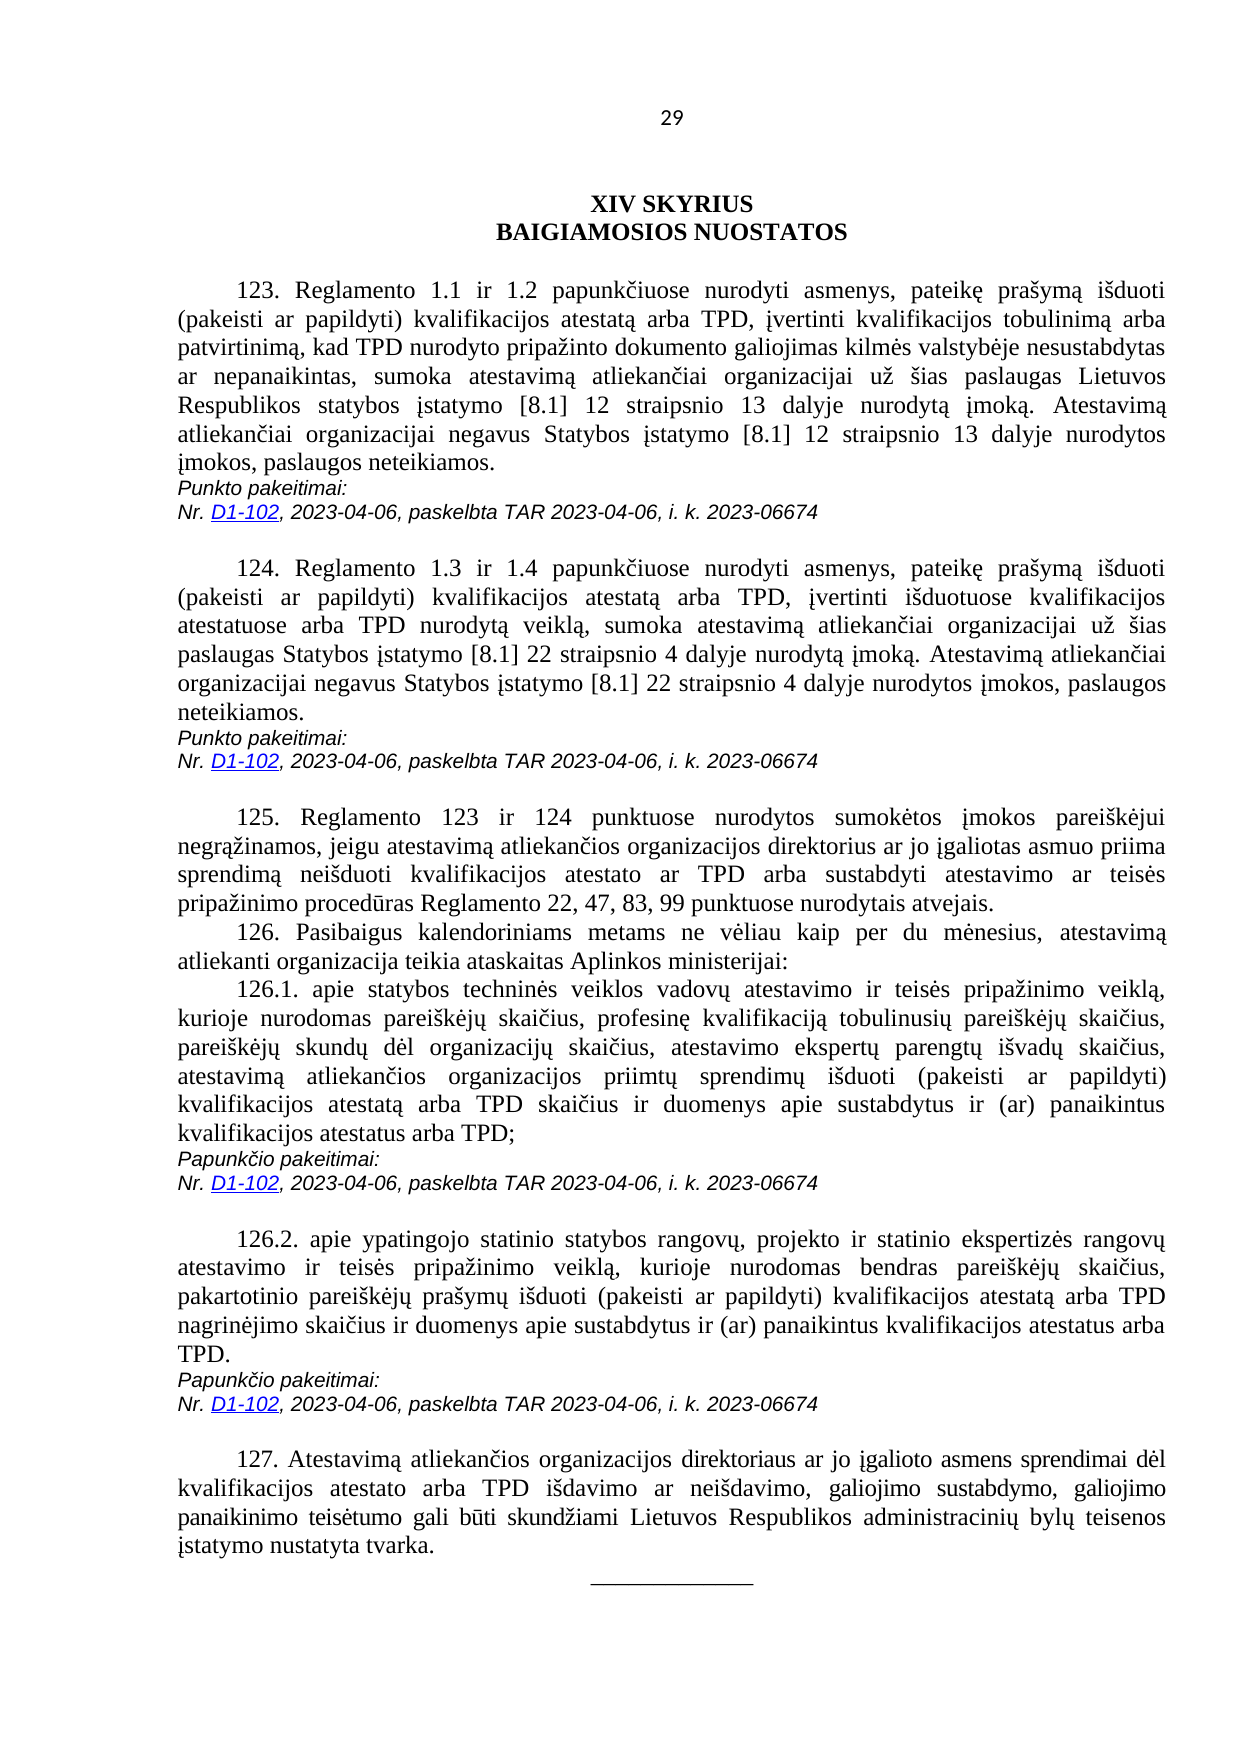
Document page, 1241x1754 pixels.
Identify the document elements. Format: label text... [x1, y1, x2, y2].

text Nr. D1-102, 2023-04-06, paskelbta TAR 2023-04-06, i. k. 2023-06674 [177, 500, 1166, 524]
text 126.2. apie ypatingojo statinio statybos rangovų, projekto ir statinio ekspertizės rangovų atestavimo ir teisės pripažinimo veiklą, kurioje nurodomas bendras pareiškėjų skaičius, pakartotinio pareiškėjų prašymų išduoti (pakeisti ar papildyti) kvalifikacijos atestatą arba TPD nagrinėjimo skaičius ir duomenys apie sustabdytus ir (ar) panaikintus kvalifikacijos atestatus arba TPD. [177, 1224, 1166, 1367]
text Nr. D1-102, 2023-04-06, paskelbta TAR 2023-04-06, i. k. 2023-06674 [177, 1391, 1166, 1415]
text 127. Atestavimą atliekančios organizacijos direktoriaus ar jo įgalioto asmens sprendimai dėl kvalifikacijos atestato arba TPD išdavimo ar neišdavimo, galiojimo sustabdymo, galiojimo panaikinimo teisėtumo gali būti skundžiami Lietuvos Respublikos administracinių bylų teisenos įstatymo nustatyta tvarka. [177, 1444, 1166, 1559]
text _____________ [177, 1559, 1166, 1588]
text Papunkčio pakeitimai: [177, 1147, 1166, 1171]
text BAIGIAMOSIOS NUOSTATOS [177, 217, 1166, 246]
text Papunkčio pakeitimai: [177, 1367, 1166, 1391]
text Nr. D1-102, 2023-04-06, paskelbta TAR 2023-04-06, i. k. 2023-06674 [177, 749, 1166, 773]
text Nr. D1-102, 2023-04-06, paskelbta TAR 2023-04-06, i. k. 2023-06674 [177, 1171, 1166, 1195]
text 126.1. apie statybos techninės veiklos vadovų atestavimo ir teisės pripažinimo veiklą, kurioje nurodomas pareiškėjų skaičius, profesinę kvalifikaciją tobulinusių pareiškėjų skaičius, pareiškėjų skundų dėl organizacijų skaičius, atestavimo ekspertų parengtų išvadų skaičius, atestavimą atliekančios organizacijos priimtų sprendimų išduoti (pakeisti ar papildyti) kvalifikacijos atestatą arba TPD skaičius ir duomenys apie sustabdytus ir (ar) panaikintus kvalifikacijos atestatus arba TPD; [177, 974, 1166, 1147]
text XIV SKYRIUS [177, 189, 1166, 217]
text Punkto pakeitimai: [177, 725, 1166, 749]
text Punkto pakeitimai: [177, 476, 1166, 500]
text 125. Reglamento 123 ir 124 punktuose nurodytos sumokėtos įmokos pareiškėjui negrąžinamos, jeigu atestavimą atliekančios organizacijos direktorius ar jo įgaliotas asmuo priima sprendimą neišduoti kvalifikacijos atestato ar TPD arba sustabdyti atestavimo ar teisės pripažinimo procedūras Reglamento 22, 47, 83, 99 punktuose nurodytais atvejais. [177, 802, 1166, 917]
text 123. Reglamento 1.1 ir 1.2 papunkčiuose nurodyti asmenys, pateikę prašymą išduoti (pakeisti ar papildyti) kvalifikacijos atestatą arba TPD, įvertinti kvalifikacijos tobulinimą arba patvirtinimą, kad TPD nurodyto pripažinto dokumento galiojimas kilmės valstybėje nesustabdytas ar nepanaikintas, sumoka atestavimą atliekančiai organizacijai už šias paslaugas Lietuvos Respublikos statybos įstatymo [8.1] 12 straipsnio 13 dalyje nurodytą įmoką. Atestavimą atliekančiai organizacijai negavus Statybos įstatymo [8.1] 12 straipsnio 13 dalyje nurodytos įmokos, paslaugos neteikiamos. [177, 275, 1166, 476]
text 126. Pasibaigus kalendoriniams metams ne vėliau kaip per du mėnesius, atestavimą atliekanti organizacija teikia ataskaitas Aplinkos ministerijai: [177, 917, 1166, 974]
text 124. Reglamento 1.3 ir 1.4 papunkčiuose nurodyti asmenys, pateikę prašymą išduoti (pakeisti ar papildyti) kvalifikacijos atestatą arba TPD, įvertinti išduotuose kvalifikacijos atestatuose arba TPD nurodytą veiklą, sumoka atestavimą atliekančiai organizacijai už šias paslaugas Statybos įstatymo [8.1] 22 straipsnio 4 dalyje nurodytą įmoką. Atestavimą atliekančiai organizacijai negavus Statybos įstatymo [8.1] 22 straipsnio 4 dalyje nurodytos įmokos, paslaugos neteikiamos. [177, 553, 1166, 725]
